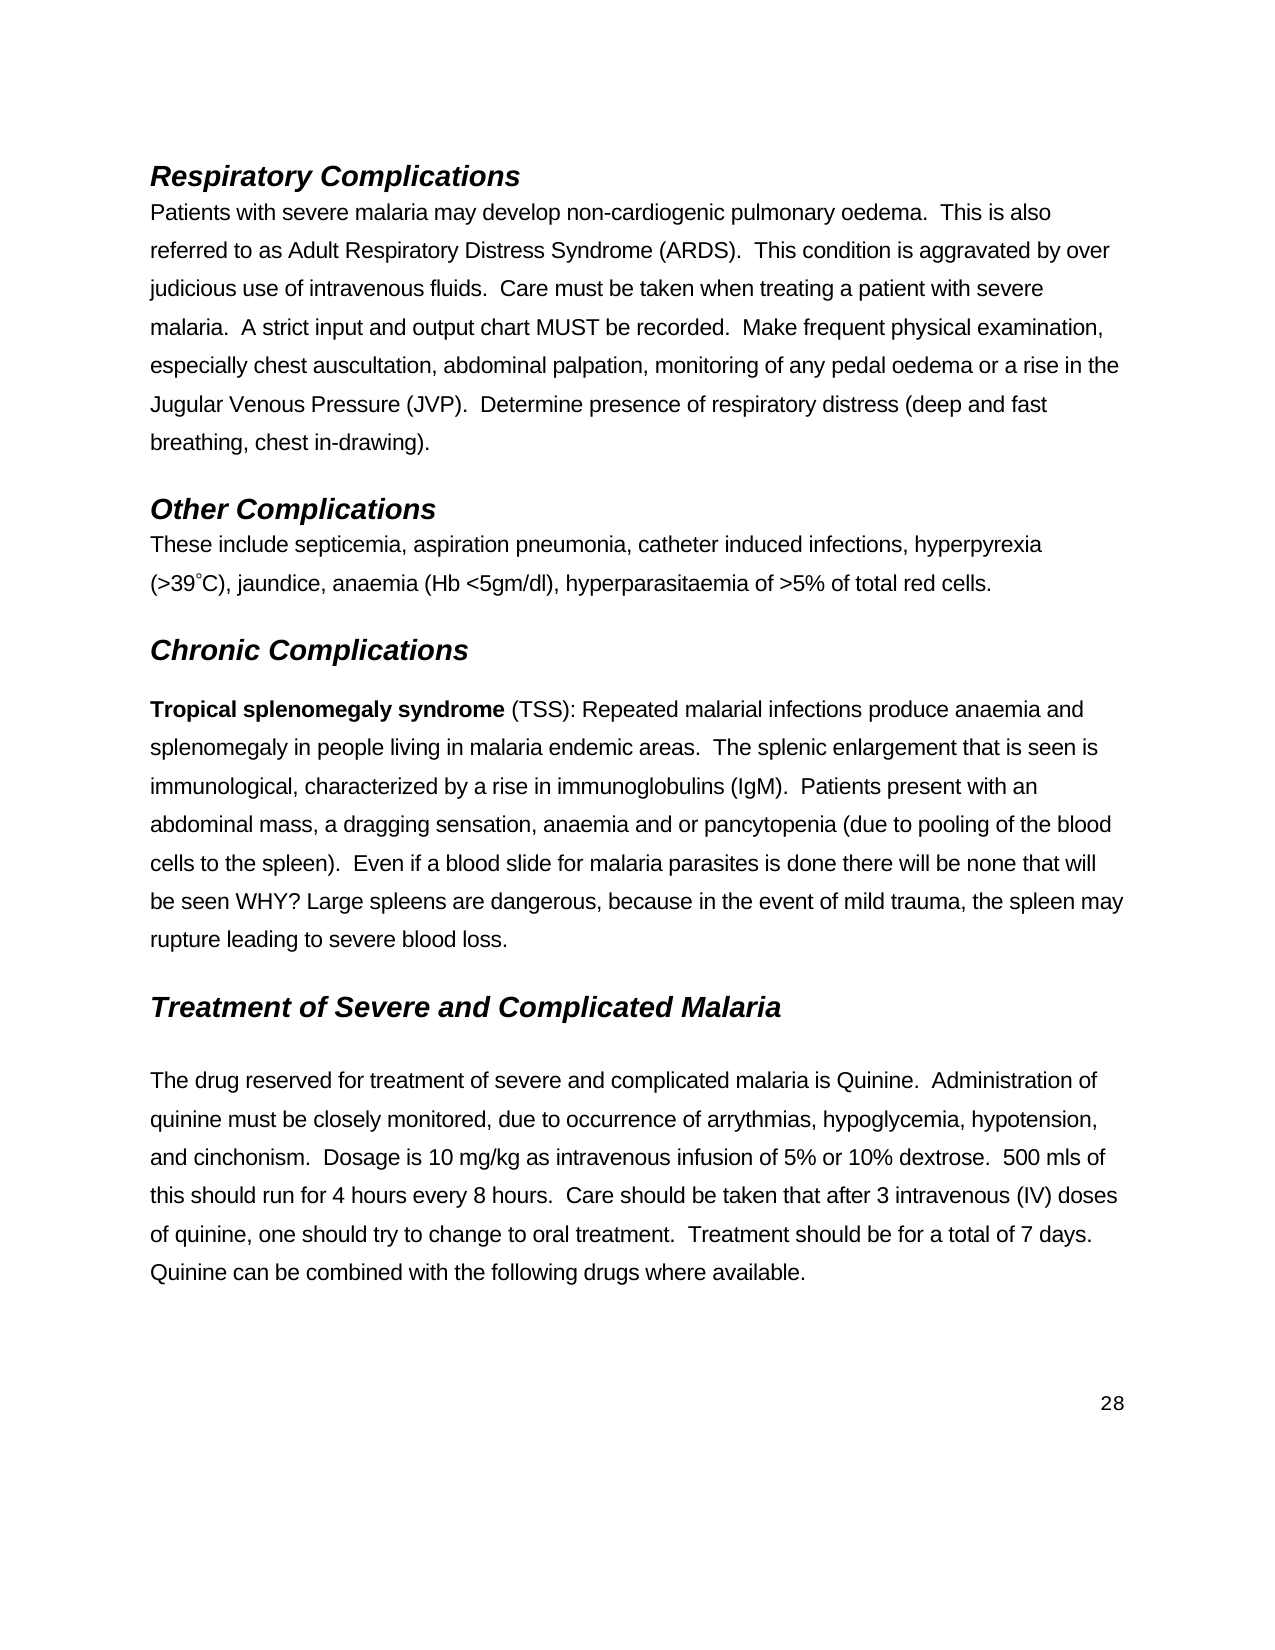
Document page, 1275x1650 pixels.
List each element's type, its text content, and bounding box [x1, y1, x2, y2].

text The drug reserved for treatment of severe and complicated malaria is Quinine. Administration of quinine must be closely monitored, due to occurrence of arrythmias, hypoglycemia, hypotension, and cinchonism. Dosage is 10 mg/kg as intravenous infusion of 5% or 10% dextrose. 500 mls of this should run for 4 hours every 8 hours. Care should be taken that after 3 intravenous (IV) doses of quinine, one should try to change to oral treatment. Treatment should be for a total of 7 days. Quinine can be combined with the following drugs where available. [150, 1068, 1125, 1286]
subtitle Chronic Complications [150, 634, 1125, 667]
text Patients with severe malaria may develop non-cardiogenic pulmonary oedema. This is also referred to as Adult Respiratory Distress Syndrome (ARDS). This condition is aggravated by over judicious use of intravenous fluids. Care must be taken when treating a patient with severe malaria. A strict input and output chart MUST be recorded. Make frequent physical examination, especially chest auscultation, abdominal palpation, monitoring of any pedal oedema or a rise in the Jugular Venous Pressure (JVP). Determine presence of respiratory distress (deep and fast breathing, chest in-drawing). [150, 199, 1125, 456]
text These include septicemia, aspiration pneumonia, catheter induced infections, hyperpyrexia (>39C), jaundice, anaemia (Hb <5gm/dl), hyperparasitaemia of >5% of total red cells. [150, 532, 1125, 596]
subtitle Treatment of Severe and Complicated Malaria [150, 991, 1125, 1023]
text Tropical splenomegaly syndrome (TSS): Repeated malarial infections produce anaemia and splenomegaly in people living in malaria endemic areas. The splenic enlargement that is seen is immunological, characterized by a rise in immunoglobulins (IgM). Patients present with an abdominal mass, a dragging sensation, anaemia and or pancytopenia (due to pooling of the blood cells to the spleen). Even if a blood slide for malaria parasites is done there will be none that will be seen WHY? Large spleens are dangerous, because in the event of mild trauma, the spleen may rupture leading to severe blood loss. [150, 697, 1125, 953]
subtitle Other Complications [150, 493, 1125, 526]
subtitle Respiratory Complications [150, 160, 1125, 193]
